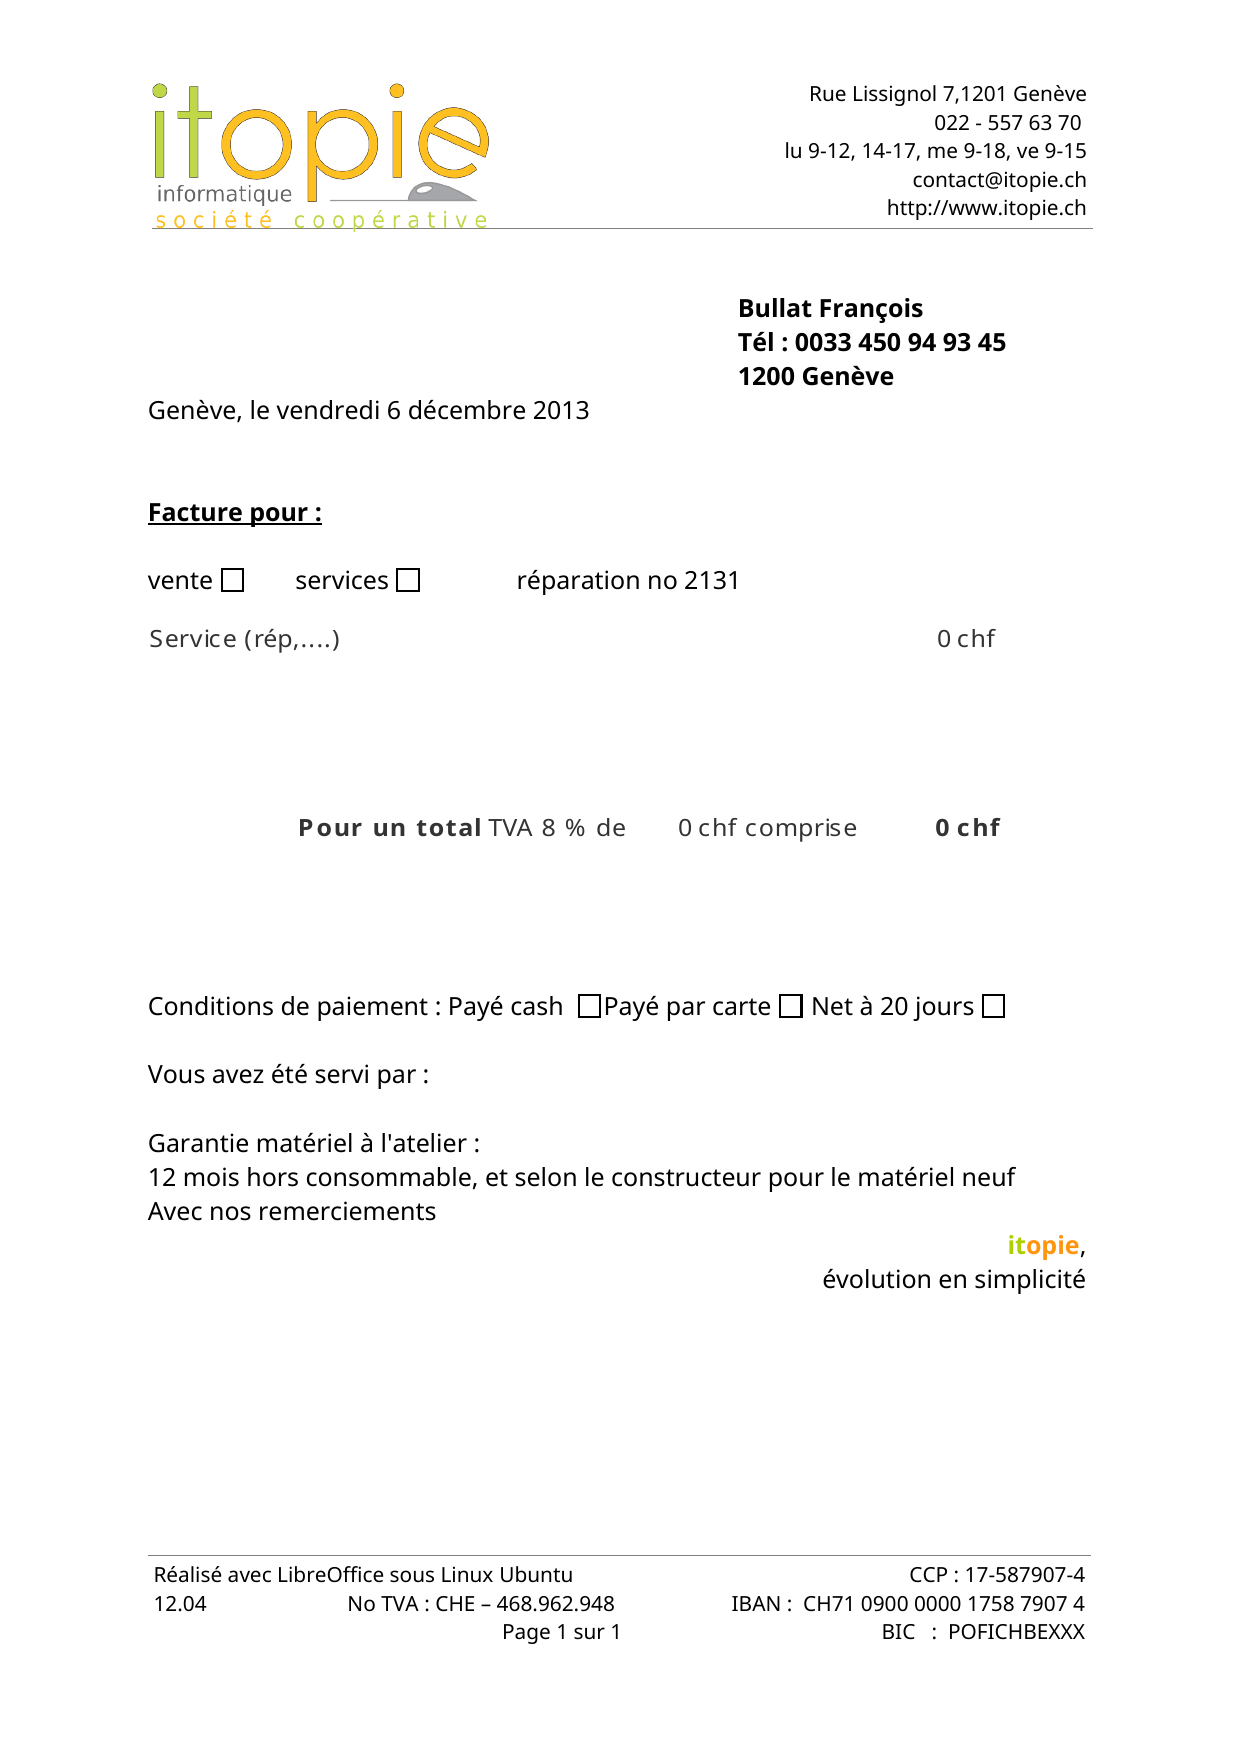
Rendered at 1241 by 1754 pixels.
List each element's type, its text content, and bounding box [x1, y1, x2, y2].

text vente services réparation no 2131 [148, 563, 1093, 597]
text Avec nos remerciements [148, 1193, 1093, 1227]
text 1200 Genève [148, 358, 1093, 392]
text 12 mois hors consommable, et selon le constructeur pour le matériel neuf [148, 1159, 1093, 1193]
text Tél : 0033 450 94 93 45 [148, 324, 1093, 358]
text Vous avez été servi par : [148, 1057, 1093, 1091]
text Genève, le vendredi 6 décembre 2013 [148, 392, 1093, 427]
text Conditions de paiement : Payé cash Payé par carte Net à 20 jours [148, 989, 1093, 1023]
text Facture pour : [148, 495, 1093, 529]
text itopie, [148, 1227, 1093, 1262]
picture [138, 72, 500, 244]
text Garantie matériel à l'atelier : [148, 1125, 1093, 1159]
text Bullat François [148, 290, 1093, 324]
text évolution en simplicité [148, 1262, 1093, 1296]
